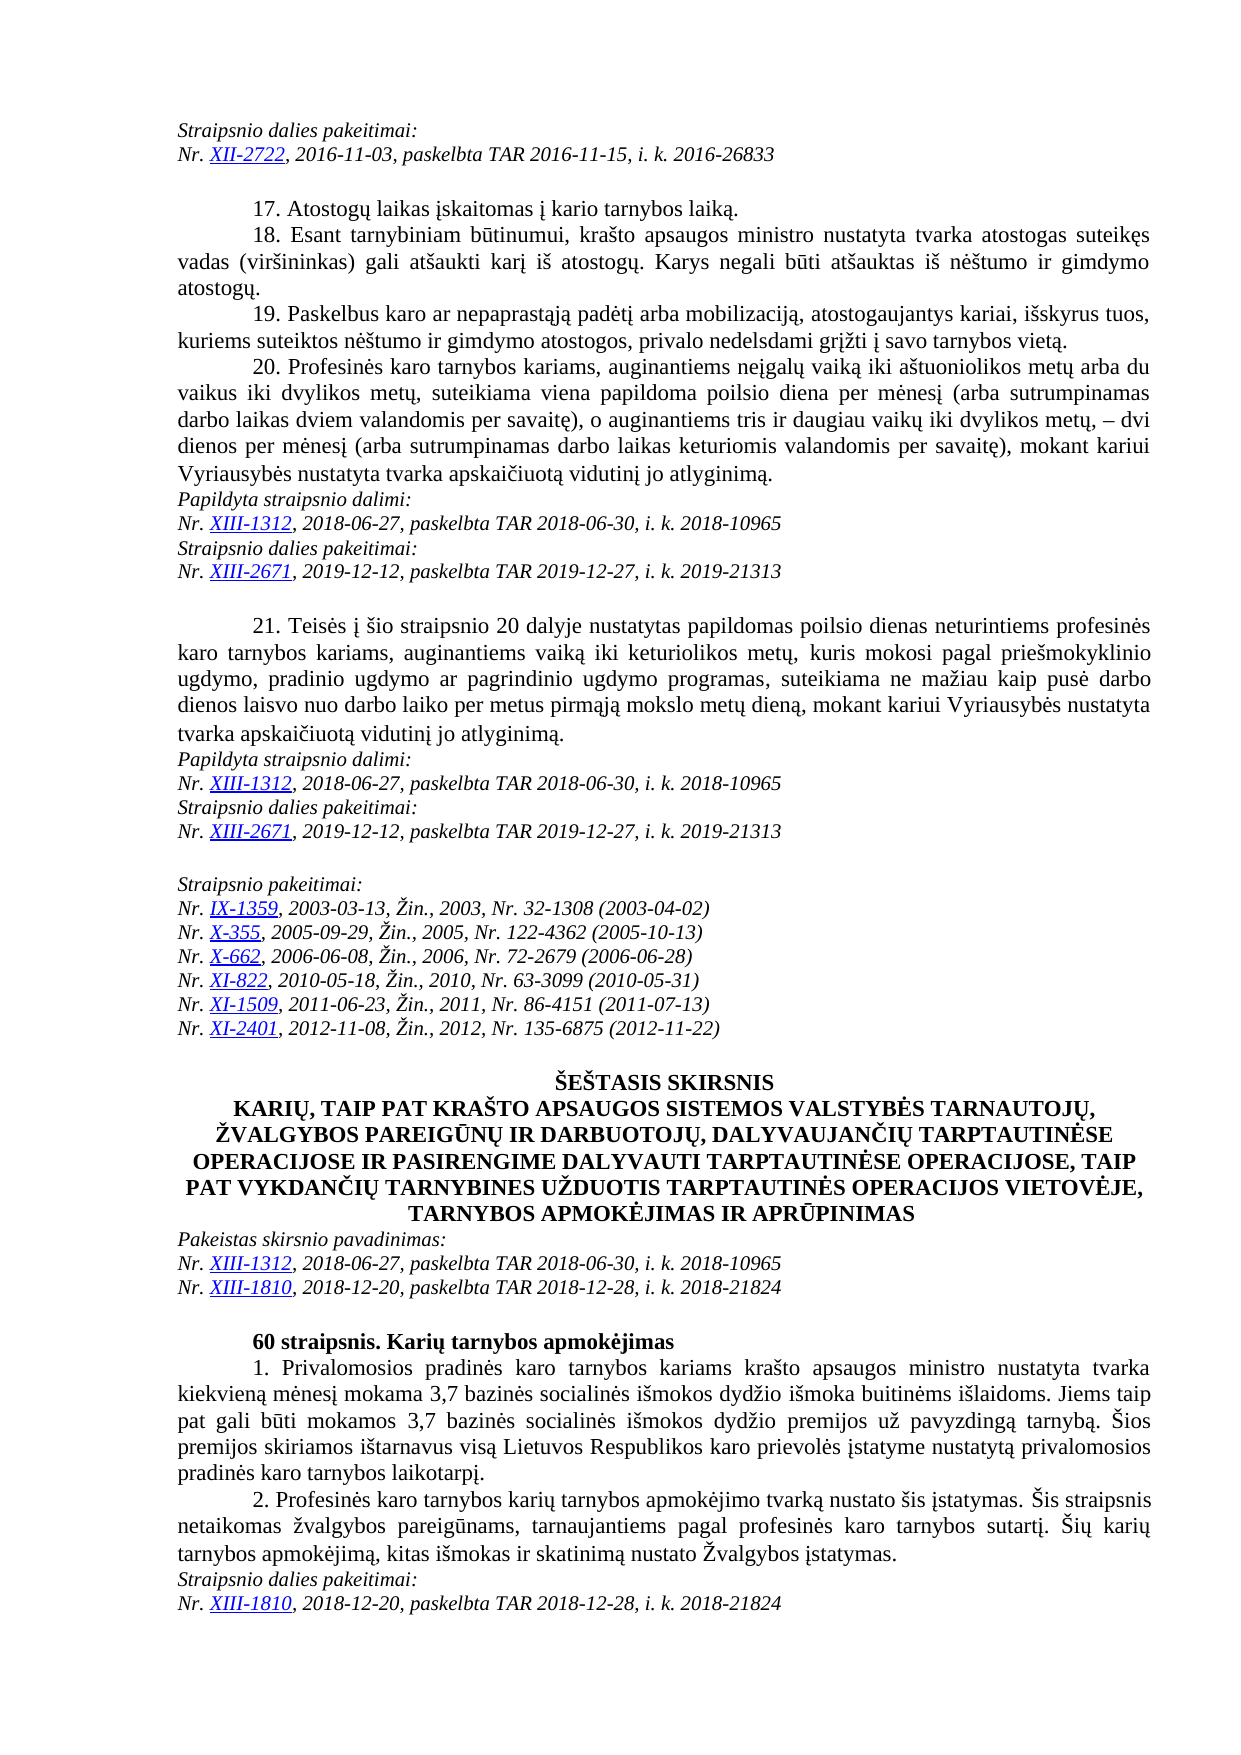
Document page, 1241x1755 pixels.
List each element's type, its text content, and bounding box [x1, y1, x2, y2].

text 17. Atostogų laikas įskaitomas į kario tarnybos laiką. [177, 195, 1152, 221]
text Straipsnio pakeitimai: [177, 871, 1152, 896]
text Nr. XIII-1810, 2018-12-20, paskelbta TAR 2018-12-28, i. k. 2018-21824 [177, 1591, 1152, 1615]
text 19. Paskelbus karo ar nepaprastąją padėtį arba mobilizaciją, atostogaujantys kariai, išskyrus tuos, kuriems suteiktos nėštumo ir gimdymo atostogos, privalo nedelsdami grįžti į savo tarnybos vietą. [177, 300, 1152, 353]
text Straipsnio dalies pakeitimai: [177, 1567, 1152, 1591]
text Straipsnio dalies pakeitimai: [177, 118, 1152, 142]
text Straipsnio dalies pakeitimai: [177, 794, 1152, 819]
text 18. Esant tarnybiniam būtinumui, krašto apsaugos ministro nustatyta tvarka atostogas suteikęs vadas (viršininkas) gali atšaukti karį iš atostogų. Karys negali būti atšauktas iš nėštumo ir gimdymo atostogų. [177, 221, 1152, 300]
text Nr. XIII-2671, 2019-12-12, paskelbta TAR 2019-12-27, i. k. 2019-21313 [177, 819, 1152, 843]
text 2. Profesinės karo tarnybos karių tarnybos apmokėjimo tvarką nustato šis įstatymas. Šis straipsnis netaikomas žvalgybos pareigūnams, tarnaujantiems pagal profesinės karo tarnybos sutartį. Šių karių tarnybos apmokėjimą, kitas išmokas ir skatinimą nustato Žvalgybos įstatymas. [177, 1486, 1152, 1567]
text Nr. X-355, 2005-09-29, Žin., 2005, Nr. 122-4362 (2005-10-13) [177, 919, 1152, 944]
text 20. Profesinės karo tarnybos kariams, auginantiems neįgalų vaiką iki aštuoniolikos metų arba du vaikus iki dvylikos metų, suteikiama viena papildoma poilsio diena per mėnesį (arba sutrumpinamas darbo laikas dviem valandomis per savaitę), o auginantiems tris ir daugiau vaikų iki dvylikos metų, – dvi dienos per mėnesį (arba sutrumpinamas darbo laikas keturiomis valandomis per savaitę), mokant kariui Vyriausybės nustatyta tvarka apskaičiuotą vidutinį jo atlyginimą. [177, 353, 1152, 487]
text Nr. X-662, 2006-06-08, Žin., 2006, Nr. 72-2679 (2006-06-28) [177, 944, 1152, 968]
text Nr. XIII-1312, 2018-06-27, paskelbta TAR 2018-06-30, i. k. 2018-10965 [177, 511, 1152, 535]
text ŠEŠTASIS SKIRSNIS [177, 1069, 1152, 1095]
text Straipsnio dalies pakeitimai: [177, 535, 1152, 559]
text Nr. IX-1359, 2003-03-13, Žin., 2003, Nr. 32-1308 (2003-04-02) [177, 896, 1152, 919]
text Nr. XIII-1312, 2018-06-27, paskelbta TAR 2018-06-30, i. k. 2018-10965 [177, 1251, 1152, 1275]
text Nr. XI-2401, 2012-11-08, Žin., 2012, Nr. 135-6875 (2012-11-22) [177, 1016, 1152, 1040]
text 60 straipsnis. Karių tarnybos apmokėjimas [177, 1328, 1152, 1354]
text Papildyta straipsnio dalimi: [177, 746, 1152, 771]
text Nr. XI-1509, 2011-06-23, Žin., 2011, Nr. 86-4151 (2011-07-13) [177, 992, 1152, 1016]
text Pakeistas skirsnio pavadinimas: [177, 1227, 1152, 1251]
text 1. Privalomosios pradinės karo tarnybos kariams krašto apsaugos ministro nustatyta tvarka kiekvieną mėnesį mokama 3,7 bazinės socialinės išmokos dydžio išmoka buitinėms išlaidoms. Jiems taip pat gali būti mokamos 3,7 bazinės socialinės išmokos dydžio premijos už pavyzdingą tarnybą. Šios premijos skiriamos ištarnavus visą Lietuvos Respublikos karo prievolės įstatyme nustatytą privalomosios pradinės karo tarnybos laikotarpį. [177, 1354, 1152, 1486]
text 21. Teisės į šio straipsnio 20 dalyje nustatytas papildomas poilsio dienas neturintiems profesinės karo tarnybos kariams, auginantiems vaiką iki keturiolikos metų, kuris mokosi pagal priešmokyklinio ugdymo, pradinio ugdymo ar pagrindinio ugdymo programas, suteikiama ne mažiau kaip pusė darbo dienos laisvo nuo darbo laiko per metus pirmąją mokslo metų dieną, mokant kariui Vyriausybės nustatyta tvarka apskaičiuotą vidutinį jo atlyginimą. [177, 612, 1152, 746]
text Nr. XI-822, 2010-05-18, Žin., 2010, Nr. 63-3099 (2010-05-31) [177, 968, 1152, 992]
text Papildyta straipsnio dalimi: [177, 487, 1152, 511]
text KARIŲ, TAIP PAT KRAŠTO APSAUGOS SISTEMOS VALSTYBĖS TARNAUTOJŲ, ŽVALGYBOS PAREIGŪNŲ IR DARBUOTOJŲ, DALYVAUJANČIŲ TARPTAUTINĖSE OPERACIJOSE IR PASIRENGIME DALYVAUTI TARPTAUTINĖSE OPERACIJOSE, TAIP PAT VYKDANČIŲ TARNYBINES UŽDUOTIS TARPTAUTINĖS OPERACIJOS VIETOVĖJE, TARNYBOS APMOKĖJIMAS IR APRŪPINIMAS [177, 1095, 1152, 1227]
text Nr. XII-2722, 2016-11-03, paskelbta TAR 2016-11-15, i. k. 2016-26833 [177, 142, 1152, 166]
text Nr. XIII-1810, 2018-12-20, paskelbta TAR 2018-12-28, i. k. 2018-21824 [177, 1275, 1152, 1299]
text Nr. XIII-2671, 2019-12-12, paskelbta TAR 2019-12-27, i. k. 2019-21313 [177, 559, 1152, 583]
text Nr. XIII-1312, 2018-06-27, paskelbta TAR 2018-06-30, i. k. 2018-10965 [177, 771, 1152, 794]
